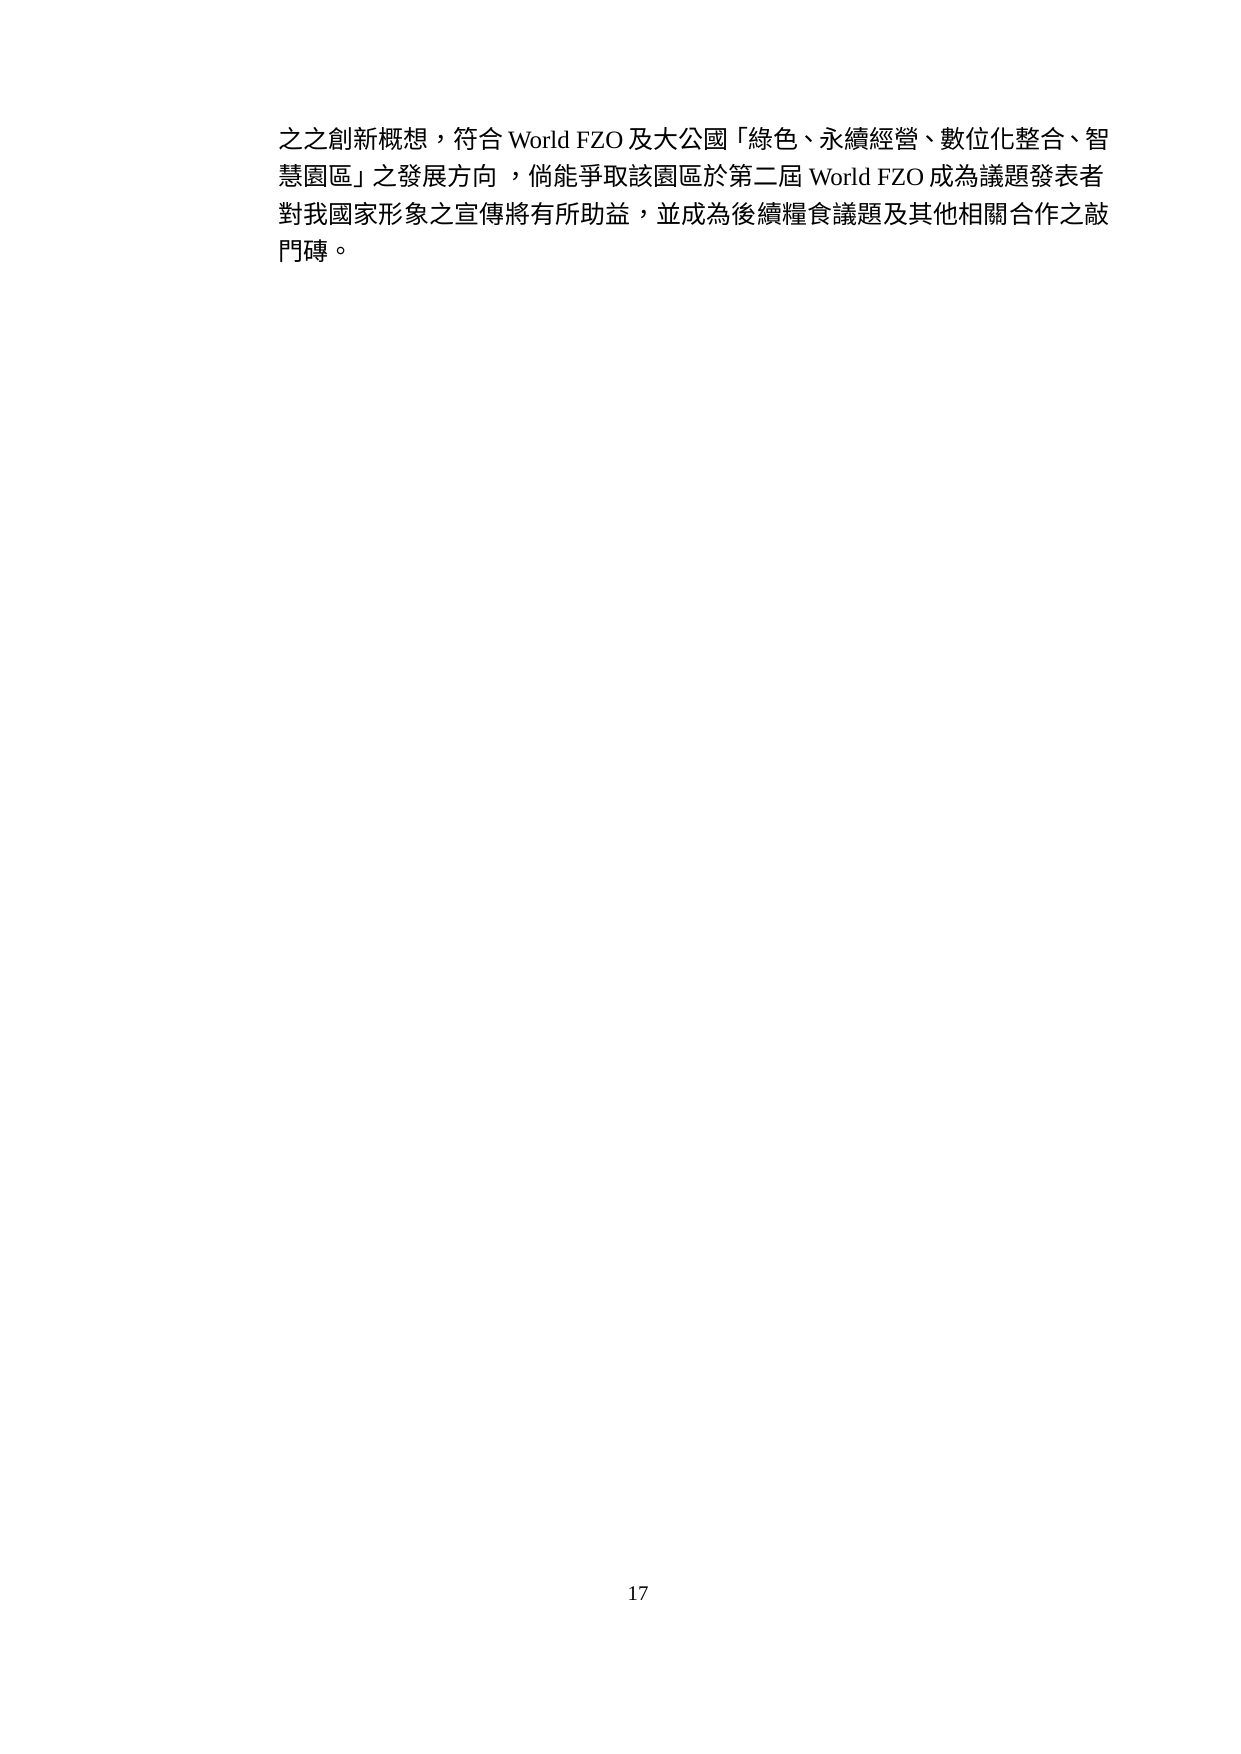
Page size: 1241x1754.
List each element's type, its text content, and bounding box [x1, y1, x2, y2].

list 其他我國特殊自貿區或產業合作：我「屏東農業生物技術園區」係運用國外充足、低價之原料，結合契作國產安全優質原料，關鍵產製技術與農業研發能量等優勢利基，推動產業整合性加值發展，此一大公國甚或全球目前尚未有之之創新概想，符合World FZO及大公國「綠色、永續經營、數位化整合、智慧園區」之發展方向 ，倘能爭取該園區於第二屆World FZO成為議題發表者 ，對我國家形象之宣傳將有所助益，並成為後續糧食議題及其他相關合作之敲門磚。 [228, 118, 1110, 268]
